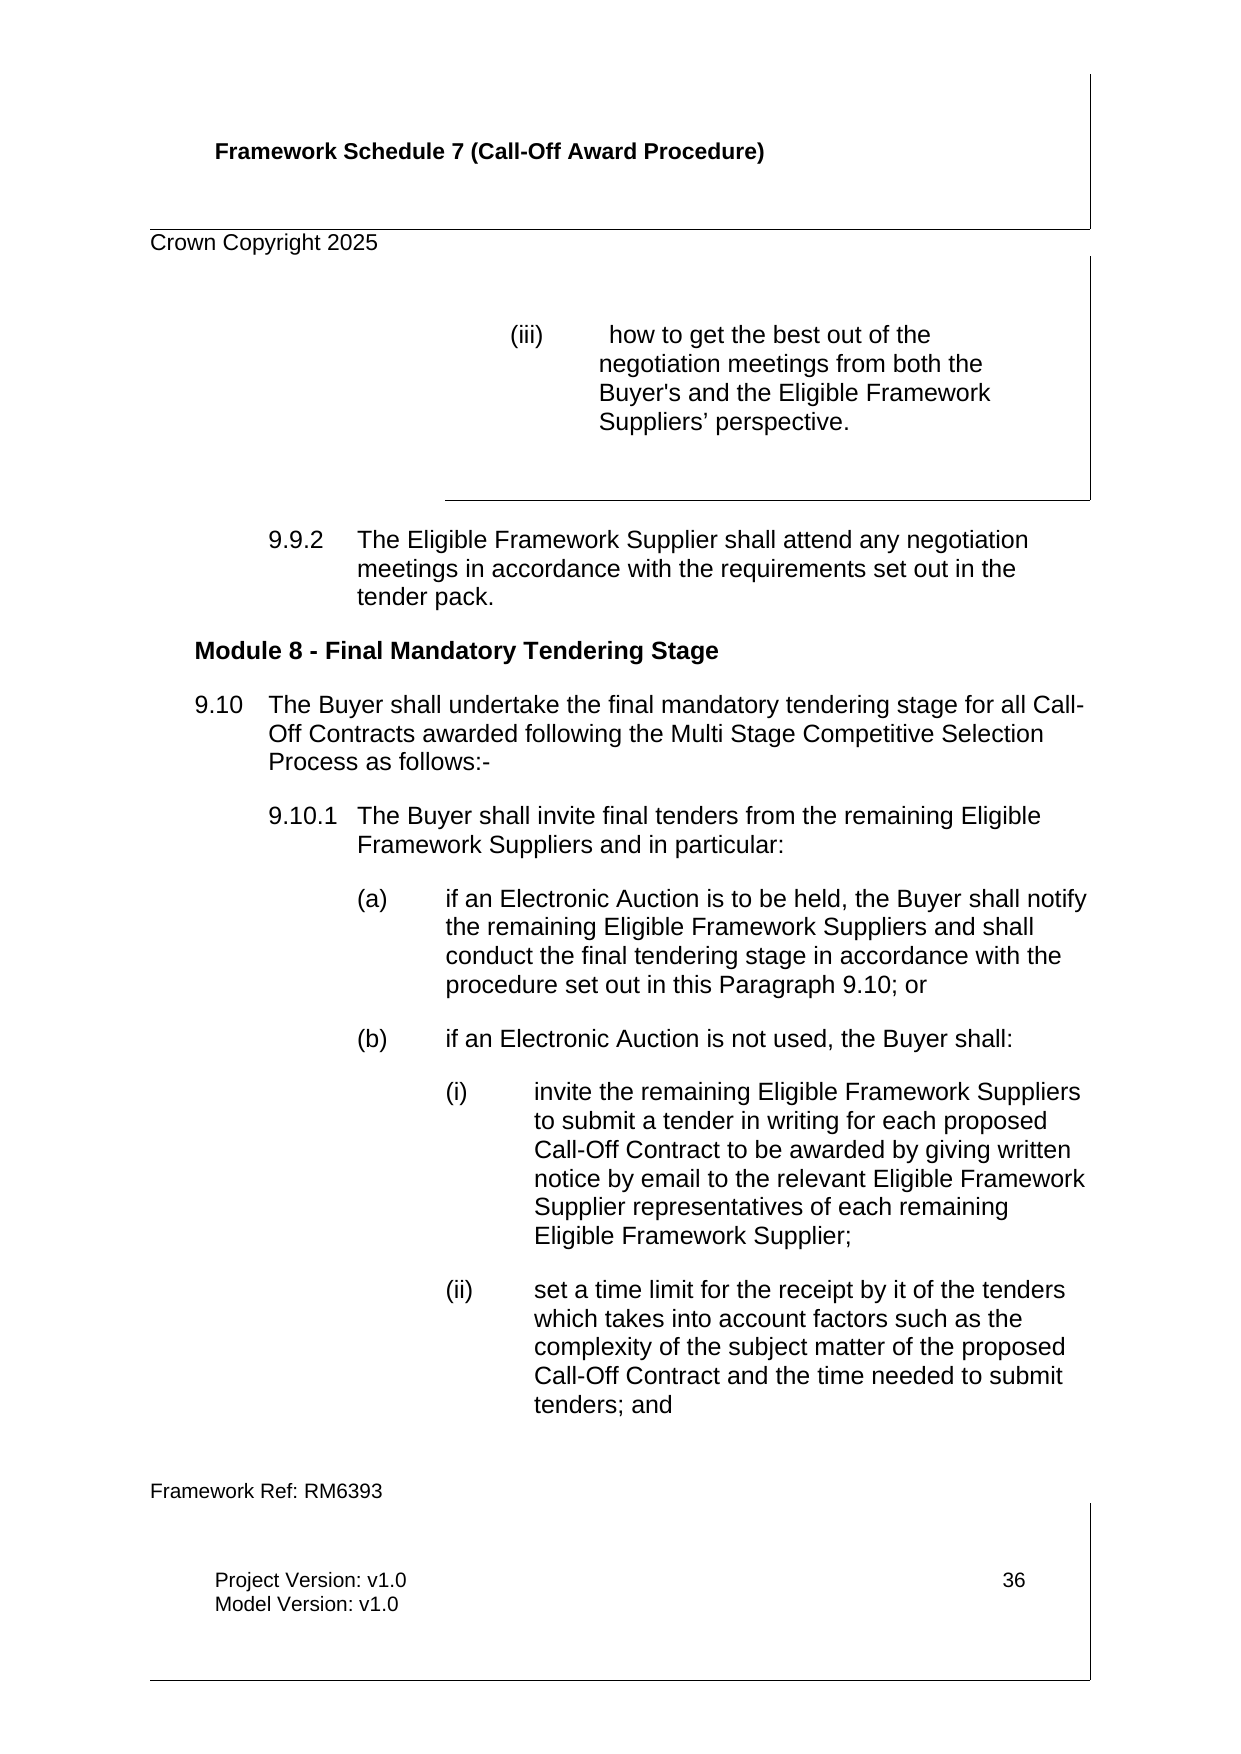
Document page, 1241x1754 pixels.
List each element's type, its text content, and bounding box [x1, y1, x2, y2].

text 9.10.1 The Buyer shall invite final tenders from the remaining Eligible Framework Suppliers and in particular: [268, 801, 1090, 858]
list invite the remaining Eligible Framework Suppliers to submit a tender in writing for each proposed Call-Off Contract to be awarded by giving written notice by email to the relevant Eligible Framework Supplier representatives of each remaining Eligible Framework Supplier; [445, 1077, 1090, 1250]
text 9.10 The Buyer shall undertake the final mandatory tendering stage for all Call-Off Contracts awarded following the Multi Stage Competitive Selection Process as follows:- [194, 690, 1090, 776]
text 9.9.2 The Eligible Framework Supplier shall attend any negotiation meetings in accordance with the requirements set out in the tender pack. [268, 525, 1090, 611]
text (a) if an Electronic Auction is to be held, the Buyer shall notify the remaining Eligible Framework Suppliers and shall conduct the final tendering stage in accordance with the procedure set out in this Paragraph 9.10; or [357, 883, 1090, 998]
text Module 8 - Final Mandatory Tendering Stage [150, 636, 1090, 665]
list set a time limit for the receipt by it of the tenders which takes into account factors such as the complexity of the subject matter of the proposed Call-Off Contract and the time needed to submit tenders; and [445, 1275, 1090, 1418]
list how to get the best out of the negotiation meetings from both the Buyer's and the Eligible Framework Suppliers’ perspective. [445, 256, 1090, 500]
text (b) if an Electronic Auction is not used, the Buyer shall: [357, 1023, 1090, 1052]
